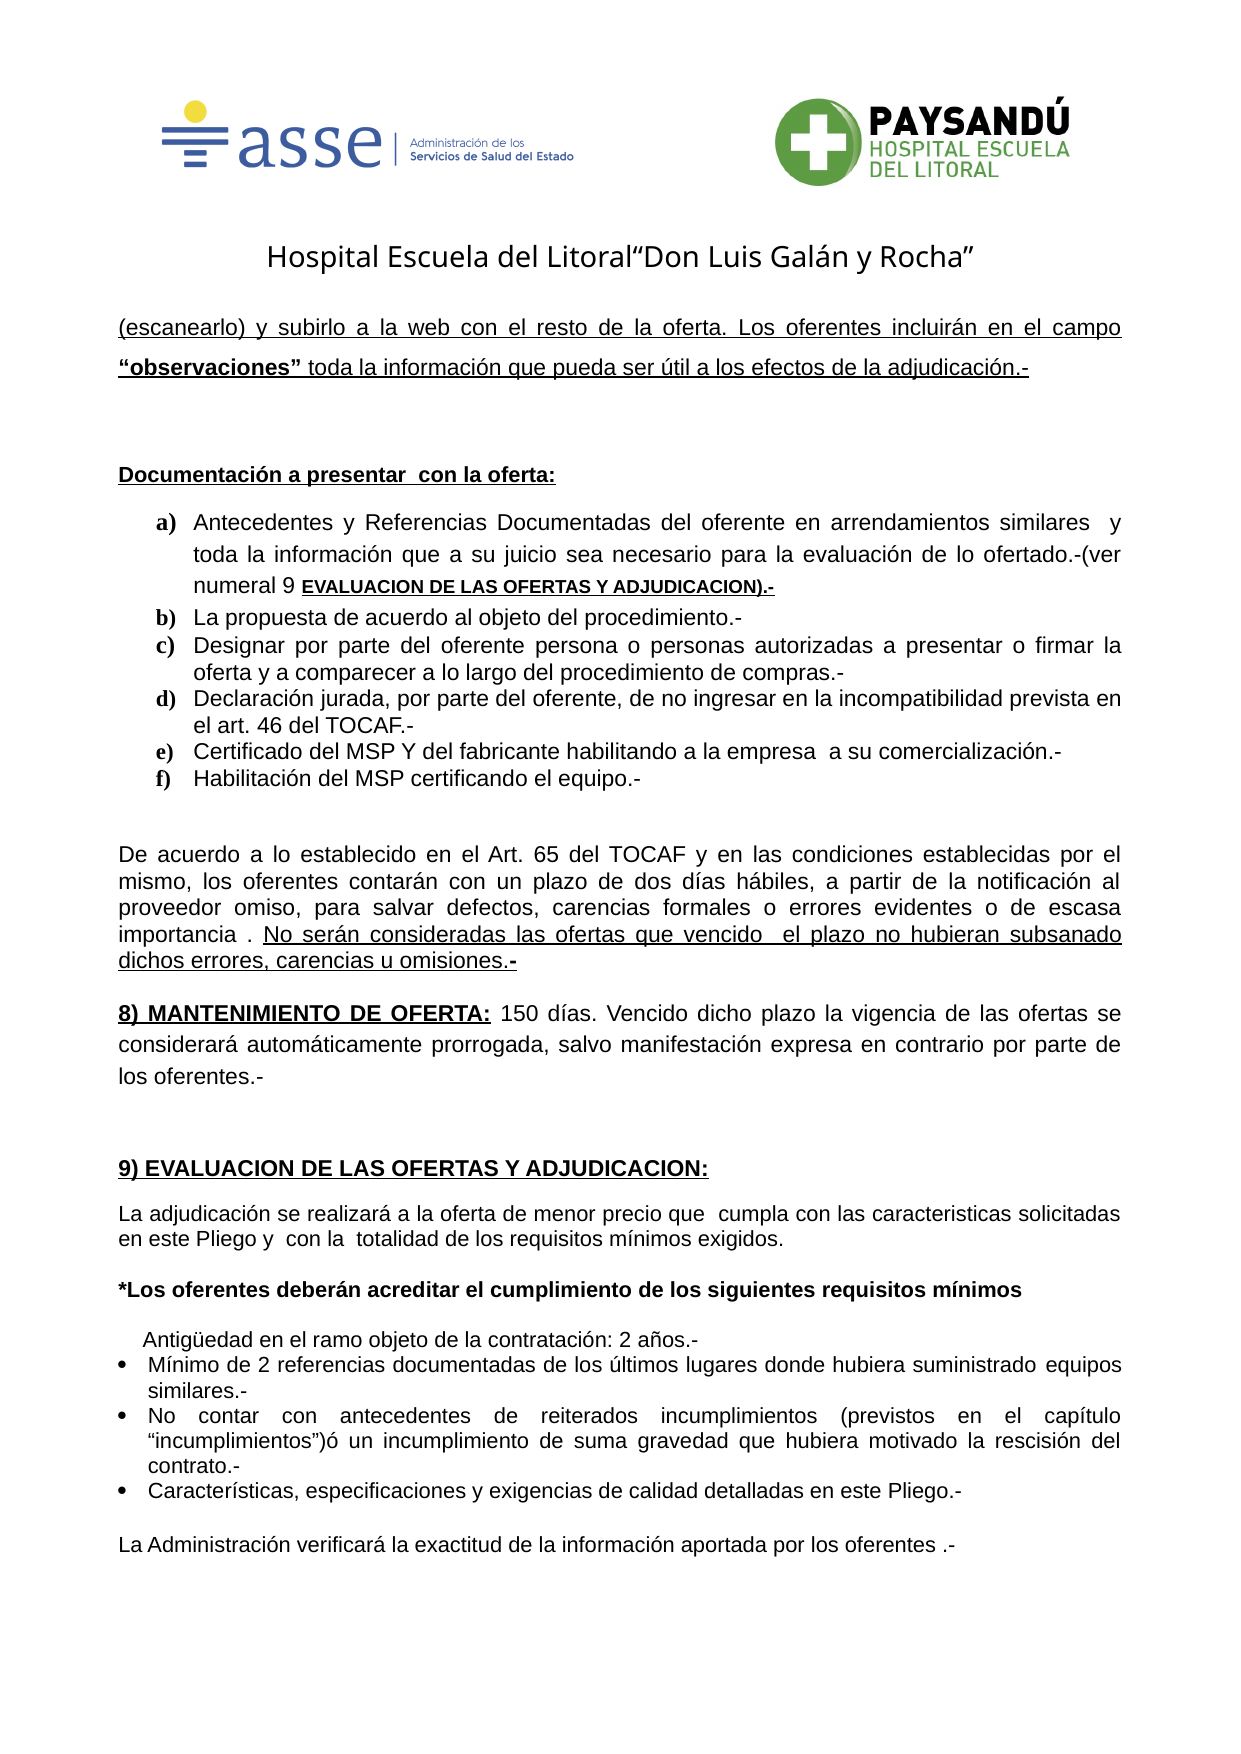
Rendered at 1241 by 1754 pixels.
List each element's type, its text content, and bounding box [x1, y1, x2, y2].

text De acuerdo a lo establecido en el Art. 65 del TOCAF y en las condiciones establecidas por el mismo, los oferentes contarán con un plazo de dos días hábiles, a partir de la notificación al proveedor omiso, para salvar defectos, carencias formales o errores evidentes o de escasa importancia . No serán consideradas las ofertas que vencido el plazo no hubieran subsanado dichos errores, carencias u omisiones.- [118, 841, 1122, 973]
list La propuesta de acuerdo al objeto del procedimiento.- [156, 604, 1122, 630]
list Características, especificaciones y exigencias de calidad detalladas en este Pliego.- [118, 1478, 1122, 1504]
list Certificado del MSP Y del fabricante habilitando a la empresa a su comercialización.- [156, 738, 1122, 764]
text 9) EVALUACION DE LAS OFERTAS Y ADJUDICACION: [118, 1155, 1122, 1181]
text 8) MANTENIMIENTO DE OFERTA: 150 días. Vencido dicho plazo la vigencia de las ofertas se considerará automáticamente prorrogada, salvo manifestación expresa en contrario por parte de los oferentes.- [118, 999, 1122, 1089]
list Antecedentes y Referencias Documentadas del oferente en arrendamientos similares y toda la información que a su juicio sea necesario para la evaluación de lo ofertado.-(ver numeral 9 EVALUACION DE LAS OFERTAS Y ADJUDICACION).- [156, 507, 1122, 598]
text *Los oferentes deberán acreditar el cumplimiento de los siguientes requisitos mínimos [118, 1277, 1122, 1302]
picture [115, 63, 619, 210]
text Antigüedad en el ramo objeto de la contratación: 2 años.- [118, 1327, 1122, 1352]
list Mínimo de 2 referencias documentadas de los últimos lugares donde hubiera suministrado equipos similares.- [118, 1352, 1122, 1403]
text La adjudicación se realizará a la oferta de menor precio que cumpla con las caracteristicas solicitadas en este Pliego y con la totalidad de los requisitos mínimos exigidos. [118, 1201, 1122, 1252]
list No contar con antecedentes de reiterados incumplimientos (previstos en el capítulo “incumplimientos”)ó un incumplimiento de suma gravedad que hubiera motivado la rescisión del contrato.- [118, 1403, 1122, 1478]
list Declaración jurada, por parte del oferente, de no ingresar en la incompatibilidad prevista en el art. 46 del TOCAF.- [156, 685, 1122, 738]
picture [731, 91, 1119, 193]
list Designar por parte del oferente persona o personas autorizadas a presentar o firmar la oferta y a comparecer a lo largo del procedimiento de compras.- [156, 630, 1122, 685]
list Habilitación del MSP certificando el equipo.- [156, 764, 1122, 791]
text (escanearlo) y subirlo a la web con el resto de la oferta. Los oferentes incluirán en el campo [118, 314, 1122, 337]
text “observaciones” toda la información que pueda ser útil a los efectos de la adjudicación.- [118, 338, 1122, 380]
text La Administración verificará la exactitud de la información aportada por los oferentes .- [118, 1532, 1122, 1558]
text Documentación a presentar con la oferta: [118, 462, 1122, 487]
